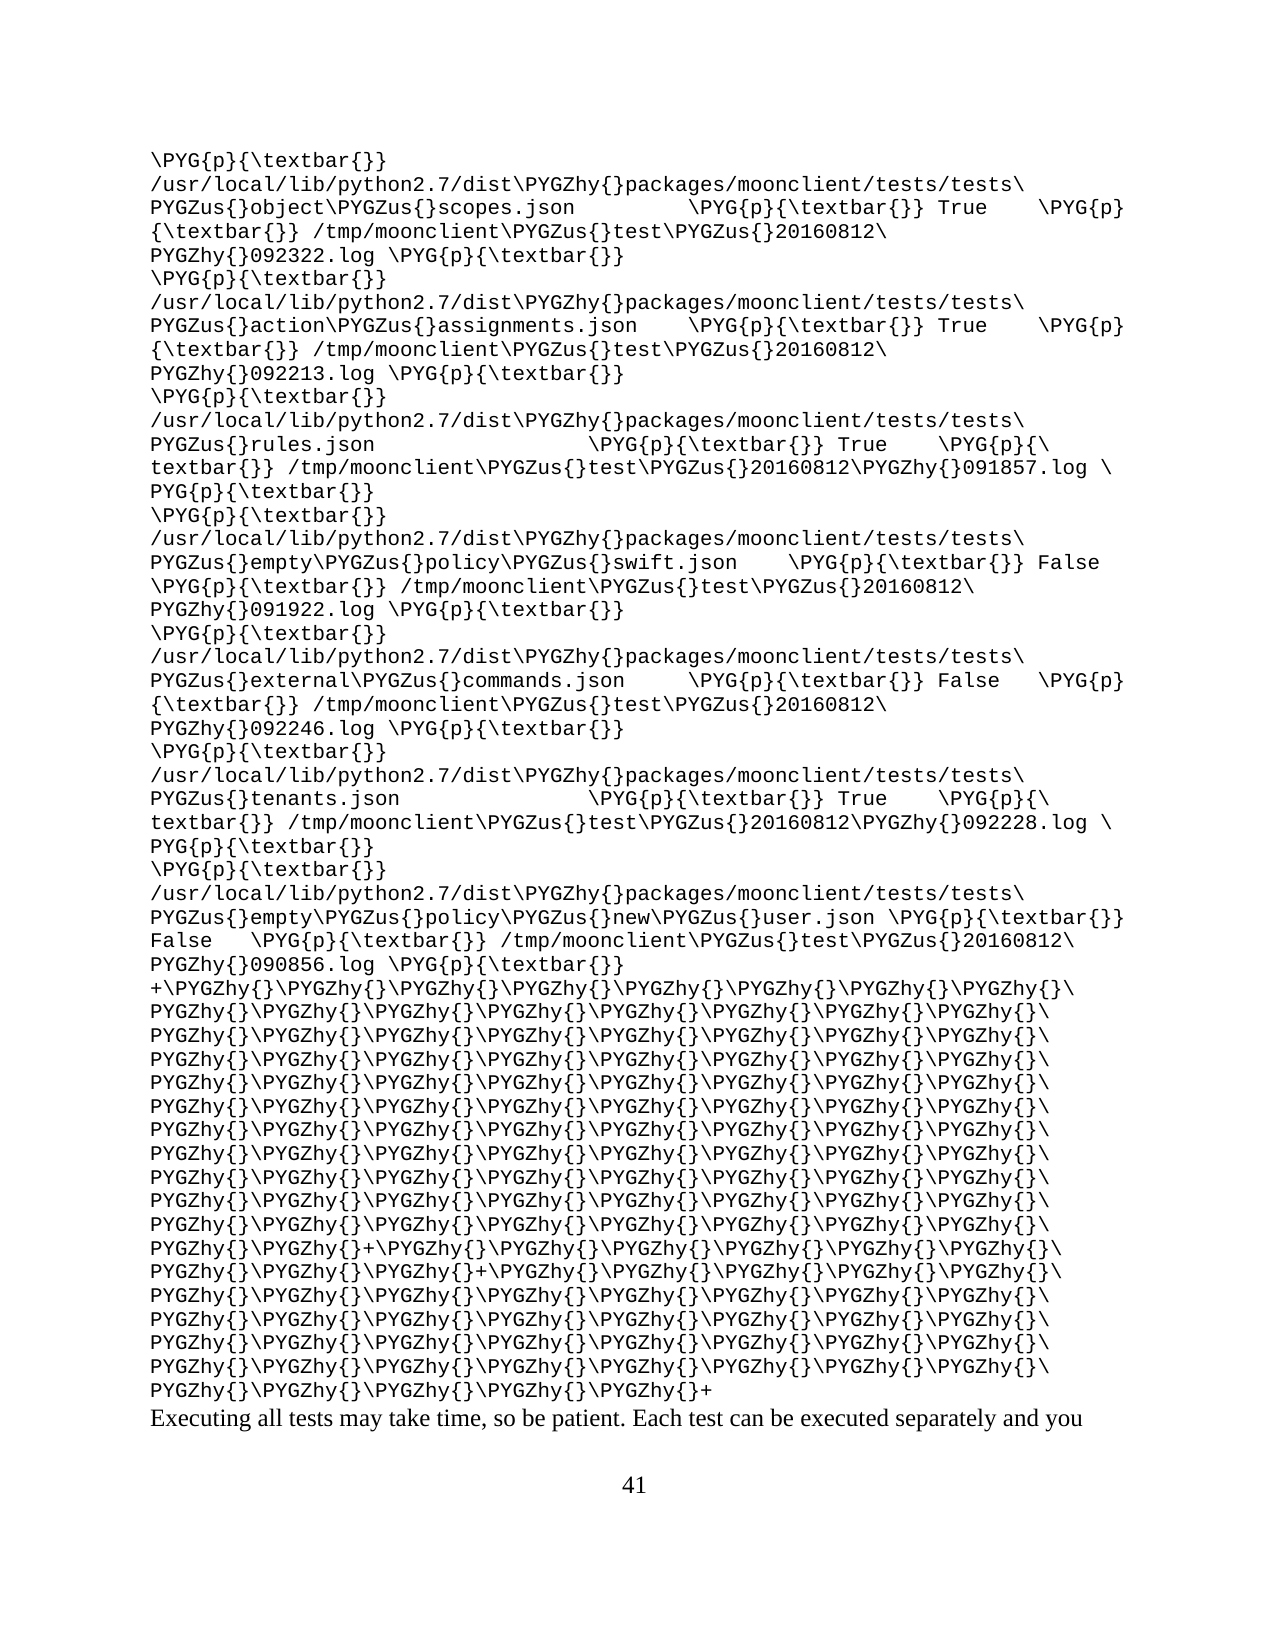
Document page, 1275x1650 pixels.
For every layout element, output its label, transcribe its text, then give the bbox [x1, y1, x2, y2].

text \PYG{p}{\textbar{}} /usr/local/lib/python2.7/dist\PYGZhy{}packages/moonclient/tests/tests\PYGZus{}tenants.json \PYG{p}{\textbar{}} True \PYG{p}{\textbar{}} /tmp/moonclient\PYGZus{}test\PYGZus{}20160812\PYGZhy{}092228.log \PYG{p}{\textbar{}} [150, 741, 1125, 859]
text \PYG{p}{\textbar{}} /usr/local/lib/python2.7/dist\PYGZhy{}packages/moonclient/tests/tests\PYGZus{}rules.json \PYG{p}{\textbar{}} True \PYG{p}{\textbar{}} /tmp/moonclient\PYGZus{}test\PYGZus{}20160812\PYGZhy{}091857.log \PYG{p}{\textbar{}} [150, 386, 1125, 505]
text Executing all tests may take time, so be patient. Each test can be executed separately and you [150, 1403, 1125, 1432]
text +\PYGZhy{}\PYGZhy{}\PYGZhy{}\PYGZhy{}\PYGZhy{}\PYGZhy{}\PYGZhy{}\PYGZhy{}\PYGZhy{}\PYGZhy{}\PYGZhy{}\PYGZhy{}\PYGZhy{}\PYGZhy{}\PYGZhy{}\PYGZhy{}\PYGZhy{}\PYGZhy{}\PYGZhy{}\PYGZhy{}\PYGZhy{}\PYGZhy{}\PYGZhy{}\PYGZhy{}\PYGZhy{}\PYGZhy{}\PYGZhy{}\PYGZhy{}\PYGZhy{}\PYGZhy{}\PYGZhy{}\PYGZhy{}\PYGZhy{}\PYGZhy{}\PYGZhy{}\PYGZhy{}\PYGZhy{}\PYGZhy{}\PYGZhy{}\PYGZhy{}\PYGZhy{}\PYGZhy{}\PYGZhy{}\PYGZhy{}\PYGZhy{}\PYGZhy{}\PYGZhy{}\PYGZhy{}\PYGZhy{}\PYGZhy{}\PYGZhy{}\PYGZhy{}\PYGZhy{}\PYGZhy{}\PYGZhy{}\PYGZhy{}\PYGZhy{}\PYGZhy{}\PYGZhy{}\PYGZhy{}\PYGZhy{}\PYGZhy{}\PYGZhy{}\PYGZhy{}\PYGZhy{}\PYGZhy{}\PYGZhy{}\PYGZhy{}\PYGZhy{}\PYGZhy{}\PYGZhy{}\PYGZhy{}\PYGZhy{}\PYGZhy{}\PYGZhy{}\PYGZhy{}\PYGZhy{}\PYGZhy{}\PYGZhy{}\PYGZhy{}\PYGZhy{}\PYGZhy{}\PYGZhy{}\PYGZhy{}\PYGZhy{}\PYGZhy{}\PYGZhy{}\PYGZhy{}\PYGZhy{}\PYGZhy{}+\PYGZhy{}\PYGZhy{}\PYGZhy{}\PYGZhy{}\PYGZhy{}\PYGZhy{}\PYGZhy{}\PYGZhy{}\PYGZhy{}+\PYGZhy{}\PYGZhy{}\PYGZhy{}\PYGZhy{}\PYGZhy{}\PYGZhy{}\PYGZhy{}\PYGZhy{}\PYGZhy{}\PYGZhy{}\PYGZhy{}\PYGZhy{}\PYGZhy{}\PYGZhy{}\PYGZhy{}\PYGZhy{}\PYGZhy{}\PYGZhy{}\PYGZhy{}\PYGZhy{}\PYGZhy{}\PYGZhy{}\PYGZhy{}\PYGZhy{}\PYGZhy{}\PYGZhy{}\PYGZhy{}\PYGZhy{}\PYGZhy{}\PYGZhy{}\PYGZhy{}\PYGZhy{}\PYGZhy{}\PYGZhy{}\PYGZhy{}\PYGZhy{}\PYGZhy{}\PYGZhy{}\PYGZhy{}\PYGZhy{}\PYGZhy{}\PYGZhy{}+ [150, 978, 1125, 1403]
text \PYG{p}{\textbar{}} /usr/local/lib/python2.7/dist\PYGZhy{}packages/moonclient/tests/tests\PYGZus{}empty\PYGZus{}policy\PYGZus{}new\PYGZus{}user.json \PYG{p}{\textbar{}} False \PYG{p}{\textbar{}} /tmp/moonclient\PYGZus{}test\PYGZus{}20160812\PYGZhy{}090856.log \PYG{p}{\textbar{}} [150, 859, 1125, 978]
text \PYG{p}{\textbar{}} /usr/local/lib/python2.7/dist\PYGZhy{}packages/moonclient/tests/tests\PYGZus{}action\PYGZus{}assignments.json \PYG{p}{\textbar{}} True \PYG{p}{\textbar{}} /tmp/moonclient\PYGZus{}test\PYGZus{}20160812\PYGZhy{}092213.log \PYG{p}{\textbar{}} [150, 268, 1125, 386]
text \PYG{p}{\textbar{}} /usr/local/lib/python2.7/dist\PYGZhy{}packages/moonclient/tests/tests\PYGZus{}empty\PYGZus{}policy\PYGZus{}swift.json \PYG{p}{\textbar{}} False \PYG{p}{\textbar{}} /tmp/moonclient\PYGZus{}test\PYGZus{}20160812\PYGZhy{}091922.log \PYG{p}{\textbar{}} [150, 505, 1125, 623]
text \PYG{p}{\textbar{}} /usr/local/lib/python2.7/dist\PYGZhy{}packages/moonclient/tests/tests\PYGZus{}external\PYGZus{}commands.json \PYG{p}{\textbar{}} False \PYG{p}{\textbar{}} /tmp/moonclient\PYGZus{}test\PYGZus{}20160812\PYGZhy{}092246.log \PYG{p}{\textbar{}} [150, 623, 1125, 741]
text \PYG{p}{\textbar{}} /usr/local/lib/python2.7/dist\PYGZhy{}packages/moonclient/tests/tests\PYGZus{}object\PYGZus{}scopes.json \PYG{p}{\textbar{}} True \PYG{p}{\textbar{}} /tmp/moonclient\PYGZus{}test\PYGZus{}20160812\PYGZhy{}092322.log \PYG{p}{\textbar{}} [150, 150, 1125, 268]
